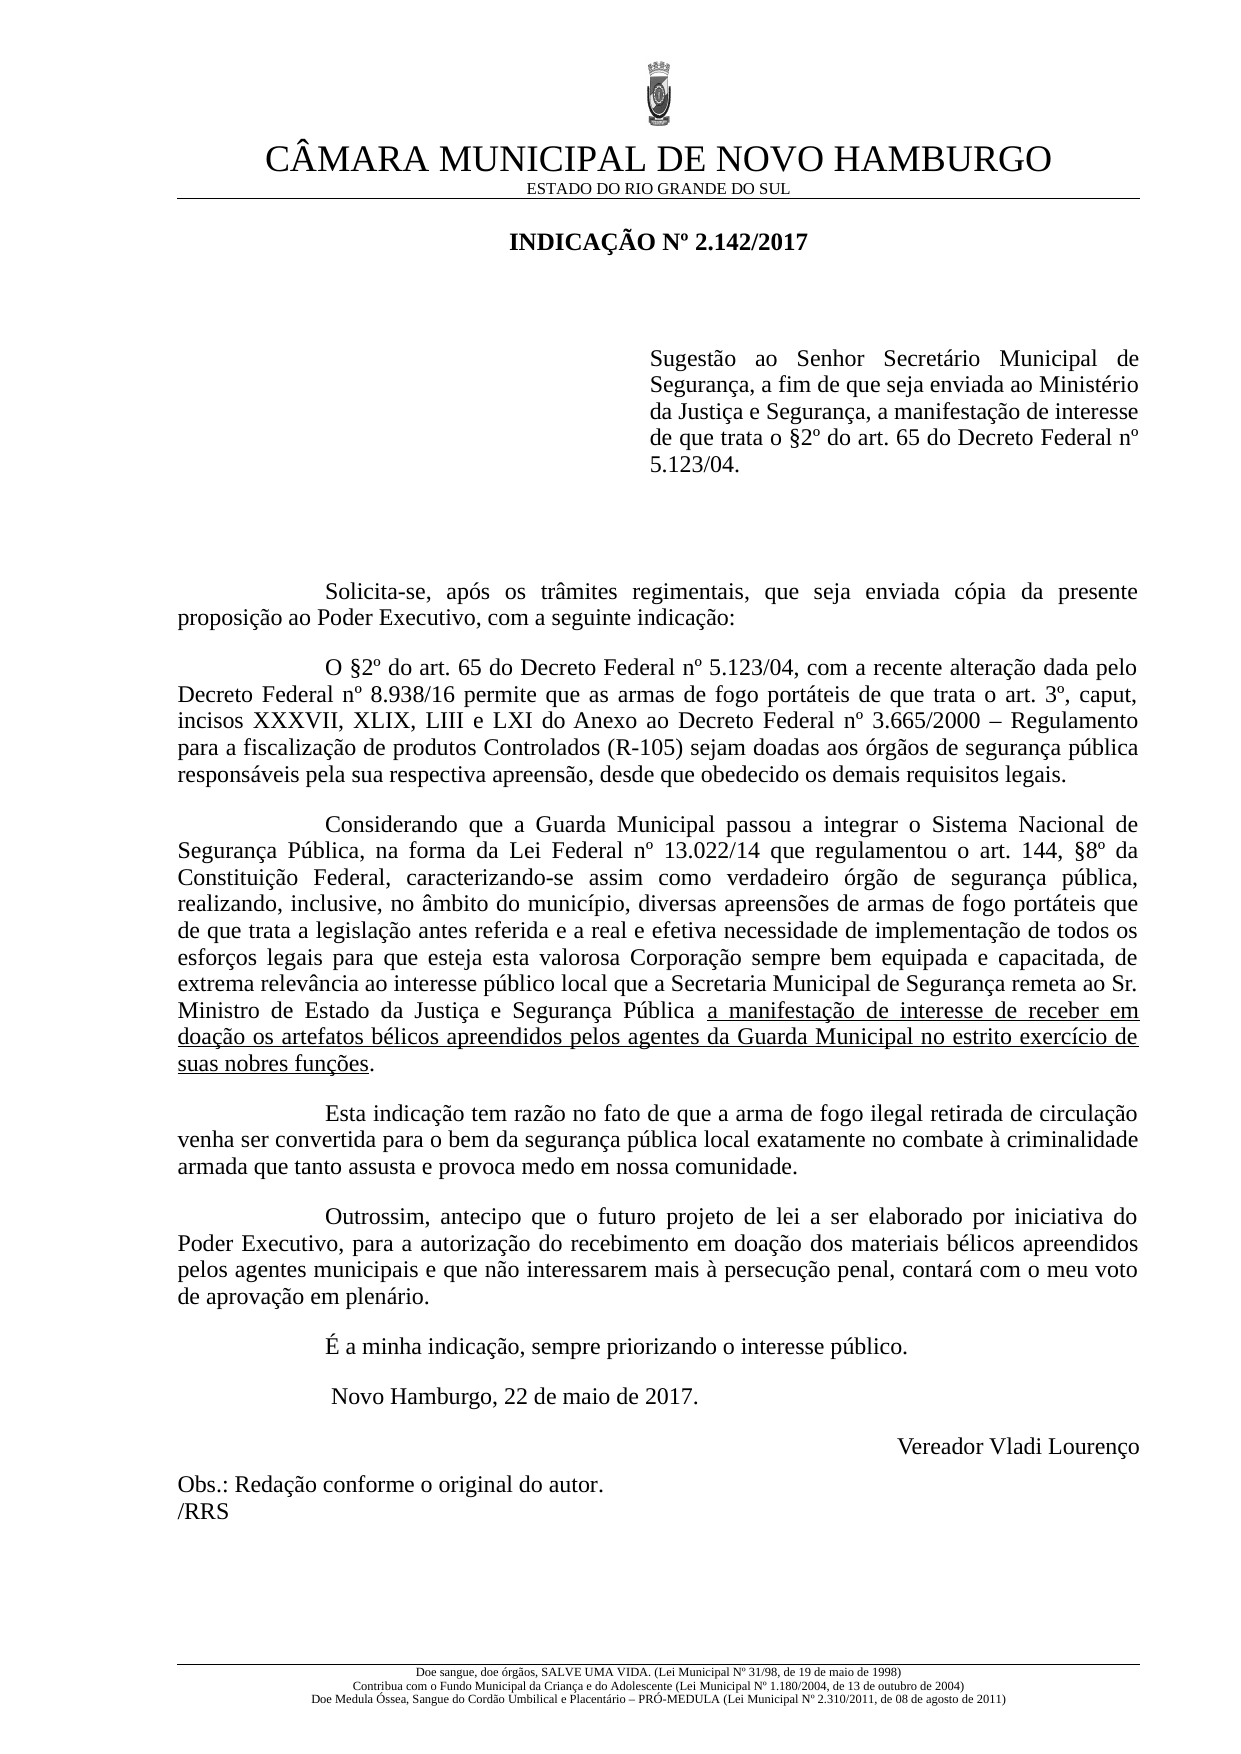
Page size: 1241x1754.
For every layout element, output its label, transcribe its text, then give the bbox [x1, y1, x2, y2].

text Novo Hamburgo, 22 de maio de 2017. [177, 1383, 1140, 1409]
text Obs.: Redação conforme o original do autor. [177, 1471, 1140, 1498]
text Esta indicação tem razão no fato de que a arma de fogo ilegal retirada de circulação venha ser convertida para o bem da segurança pública local exatamente no combate à criminalidade armada que tanto assusta e provoca medo em nossa comunidade. [177, 1100, 1140, 1179]
text Outrossim, antecipo que o futuro projeto de lei a ser elaborado por iniciativa do Poder Executivo, para a autorização do recebimento em doação dos materiais bélicos apreendidos pelos agentes municipais e que não interessarem mais à persecução penal, contará com o meu voto de aprovação em plenário. [177, 1203, 1140, 1309]
text INDICAÇÃO Nº 2.142/2017 [177, 228, 1140, 256]
text Solicita-se, após os trâmites regimentais, que seja enviada cópia da presente proposição ao Poder Executivo, com a seguinte indicação: [177, 578, 1140, 631]
text O §2º do art. 65 do Decreto Federal nº 5.123/04, com a recente alteração dada pelo Decreto Federal nº 8.938/16 permite que as armas de fogo portáteis de que trata o art. 3º, caput, incisos XXXVII, XLIX, LIII e LXI do Anexo ao Decreto Federal nº 3.665/2000 – Regulamento para a fiscalização de produtos Controlados (R-105) sejam doadas aos órgãos de segurança pública responsáveis pela sua respectiva apreensão, desde que obedecido os demais requisitos legais. [177, 654, 1140, 787]
text /RRS [177, 1498, 1140, 1524]
text É a minha indicação, sempre priorizando o interesse público. [177, 1333, 1140, 1359]
text Considerando que a Guarda Municipal passou a integrar o Sistema Nacional de Segurança Pública, na forma da Lei Federal nº 13.022/14 que regulamentou o art. 144, §8º da Constituição Federal, caracterizando-se assim como verdadeiro órgão de segurança pública, realizando, inclusive, no âmbito do município, diversas apreensões de armas de fogo portáteis que de que trata a legislação antes referida e a real e efetiva necessidade de implementação de todos os esforços legais para que esteja esta valorosa Corporação sempre bem equipada e capacitada, de extrema relevância ao interesse público local que a Secretaria Municipal de Segurança remeta ao Sr. Ministro de Estado da Justiça e Segurança Pública a manifestação de interesse de receber em doação os artefatos bélicos apreendidos pelos agentes da Guarda Municipal no estrito exercício de suas nobres funções. [177, 811, 1140, 1076]
text Vereador Vladi Lourenço [177, 1433, 1140, 1460]
text Sugestão ao Senhor Secretário Municipal de Segurança, a fim de que seja enviada ao Ministério da Justiça e Segurança, a manifestação de interesse de que trata o §2º do art. 65 do Decreto Federal nº 5.123/04. [649, 344, 1140, 477]
